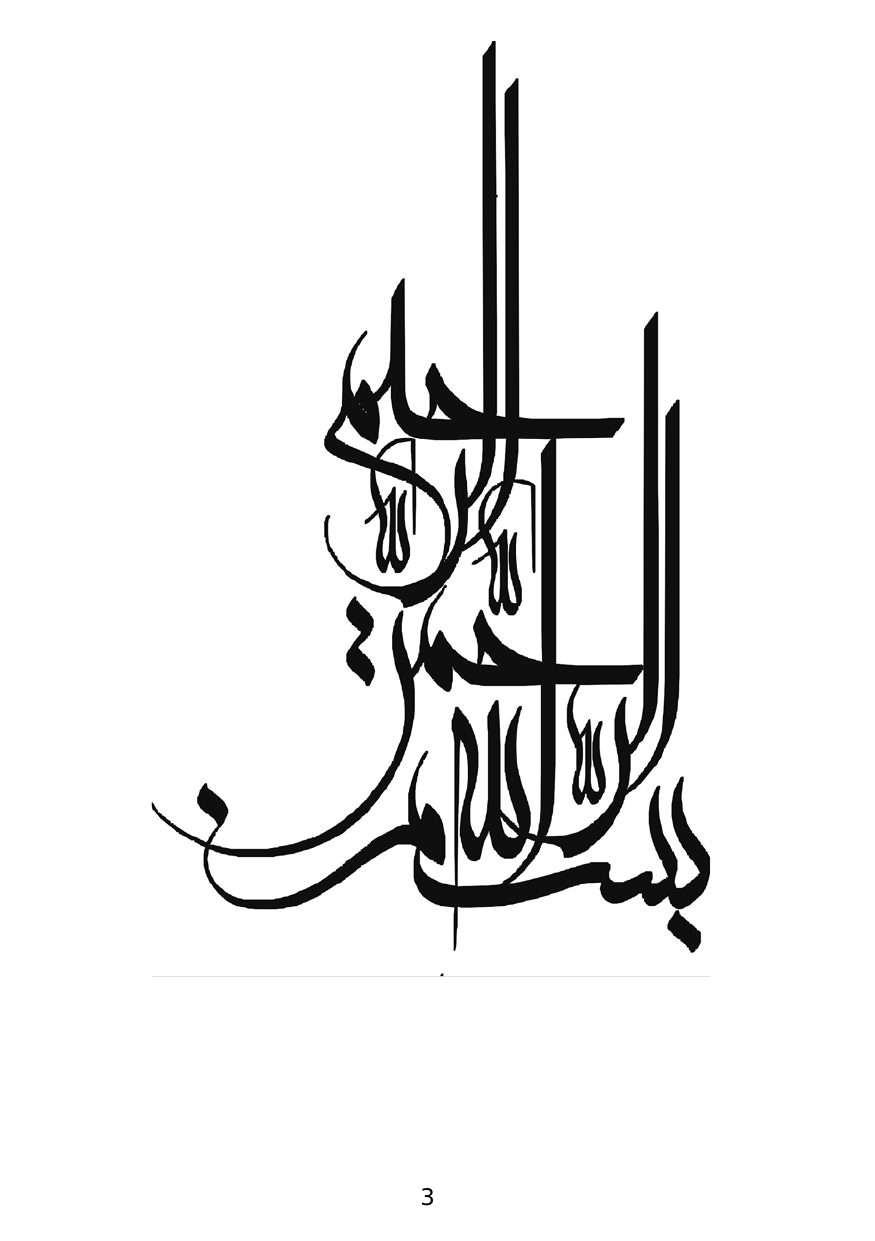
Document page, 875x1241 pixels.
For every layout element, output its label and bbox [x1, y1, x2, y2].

picture [151, 41, 711, 977]
